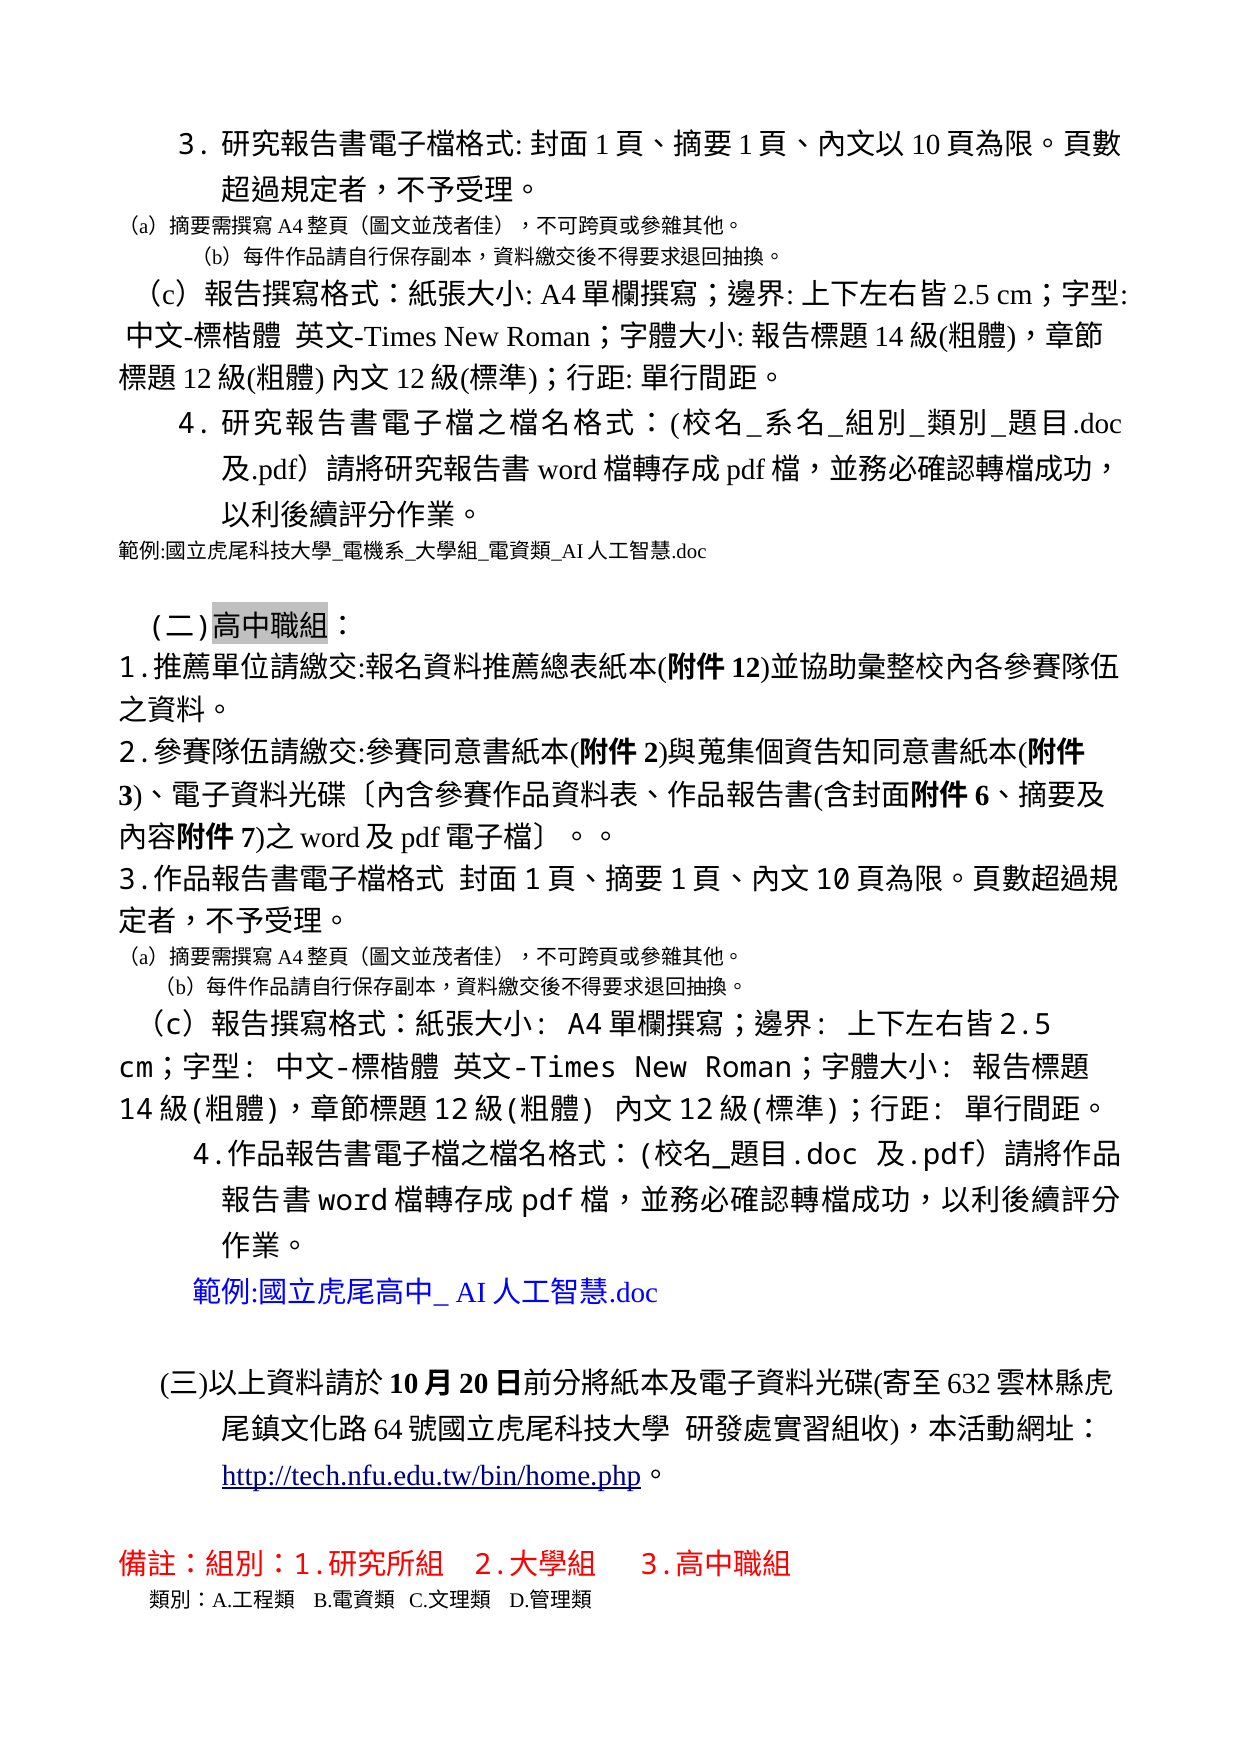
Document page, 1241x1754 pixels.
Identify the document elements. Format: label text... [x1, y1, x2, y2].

text 範例:國立虎尾高中_ AI人工智慧.doc [192, 1265, 1122, 1311]
text (三)以上資料請於10月20日前分將紙本及電子資料光碟(寄至632雲林縣虎尾鎮文化路64號國立虎尾科技大學 研發處實習組收)，本活動網址：http://tech.nfu.edu.tw/bin/home.php。 [142, 1357, 1122, 1494]
text （a）摘要需撰寫A4整頁（圖文並茂者佳），不可跨頁或參雜其他。 [118, 210, 1122, 240]
text (二)高中職組： [148, 604, 1122, 644]
text 類別：A.工程類 B.電資類 C.文理類 D.管理類 [118, 1583, 1122, 1613]
list 研究報告書電子檔格式: 封面1頁、摘要1頁、內文以10頁為限。頁數超過規定者，不予受理。 [177, 118, 1122, 210]
list 研究報告書電子檔之檔名格式：(校名_系名_組別_類別_題目.doc 及.pdf）請將研究報告書word檔轉存成pdf檔，並務必確認轉檔成功，以利後續評分作業。 [177, 397, 1122, 534]
text （c）報告撰寫格式：紙張大小: A4單欄撰寫；邊界: 上下左右皆2.5 cm；字型: 中文-標楷體 英文-Times New Roman；字體大小: 報告標題14級(粗體)，章節標題12級(粗體) 內文12級(標準)；行距: 單行間距。 [118, 1001, 1122, 1128]
text （b）每件作品請自行保存副本，資料繳交後不得要求退回抽換。 [118, 240, 1122, 270]
text （c）報告撰寫格式：紙張大小: A4單欄撰寫；邊界: 上下左右皆2.5 cm；字型: 中文-標楷體 英文-Times New Roman；字體大小: 報告標題14級(粗體)，章節標題12級(粗體) 內文12級(標準)；行距: 單行間距。 [118, 270, 1122, 397]
text （b）每件作品請自行保存副本，資料繳交後不得要求退回抽換。 [118, 971, 1122, 1001]
text 4.作品報告書電子檔之檔名格式：(校名_題目.doc 及.pdf）請將作品報告書word檔轉存成pdf檔，並務必確認轉檔成功，以利後續評分作業。 [192, 1128, 1122, 1265]
text 3.作品報告書電子檔格式 封面1頁、摘要1頁、內文10頁為限。頁數超過規定者，不予受理。 [118, 856, 1122, 940]
text 2.參賽隊伍請繳交:參賽同意書紙本(附件2)與蒐集個資告知同意書紙本(附件3)、電子資料光碟〔內含參賽作品資料表、作品報告書(含封面附件6、摘要及內容附件7)之word及pdf電子檔〕。。 [118, 729, 1122, 856]
text 1.推薦單位請繳交:報名資料推薦總表紙本(附件12)並協助彙整校內各參賽隊伍之資料。 [118, 644, 1122, 729]
text 範例:國立虎尾科技大學_電機系_大學組_電資類_AI人工智慧.doc [118, 534, 1122, 565]
text （a）摘要需撰寫A4整頁（圖文並茂者佳），不可跨頁或參雜其他。 [118, 940, 1122, 971]
text 備註：組別：1.研究所組 2.大學組 3.高中職組 [118, 1540, 1122, 1583]
